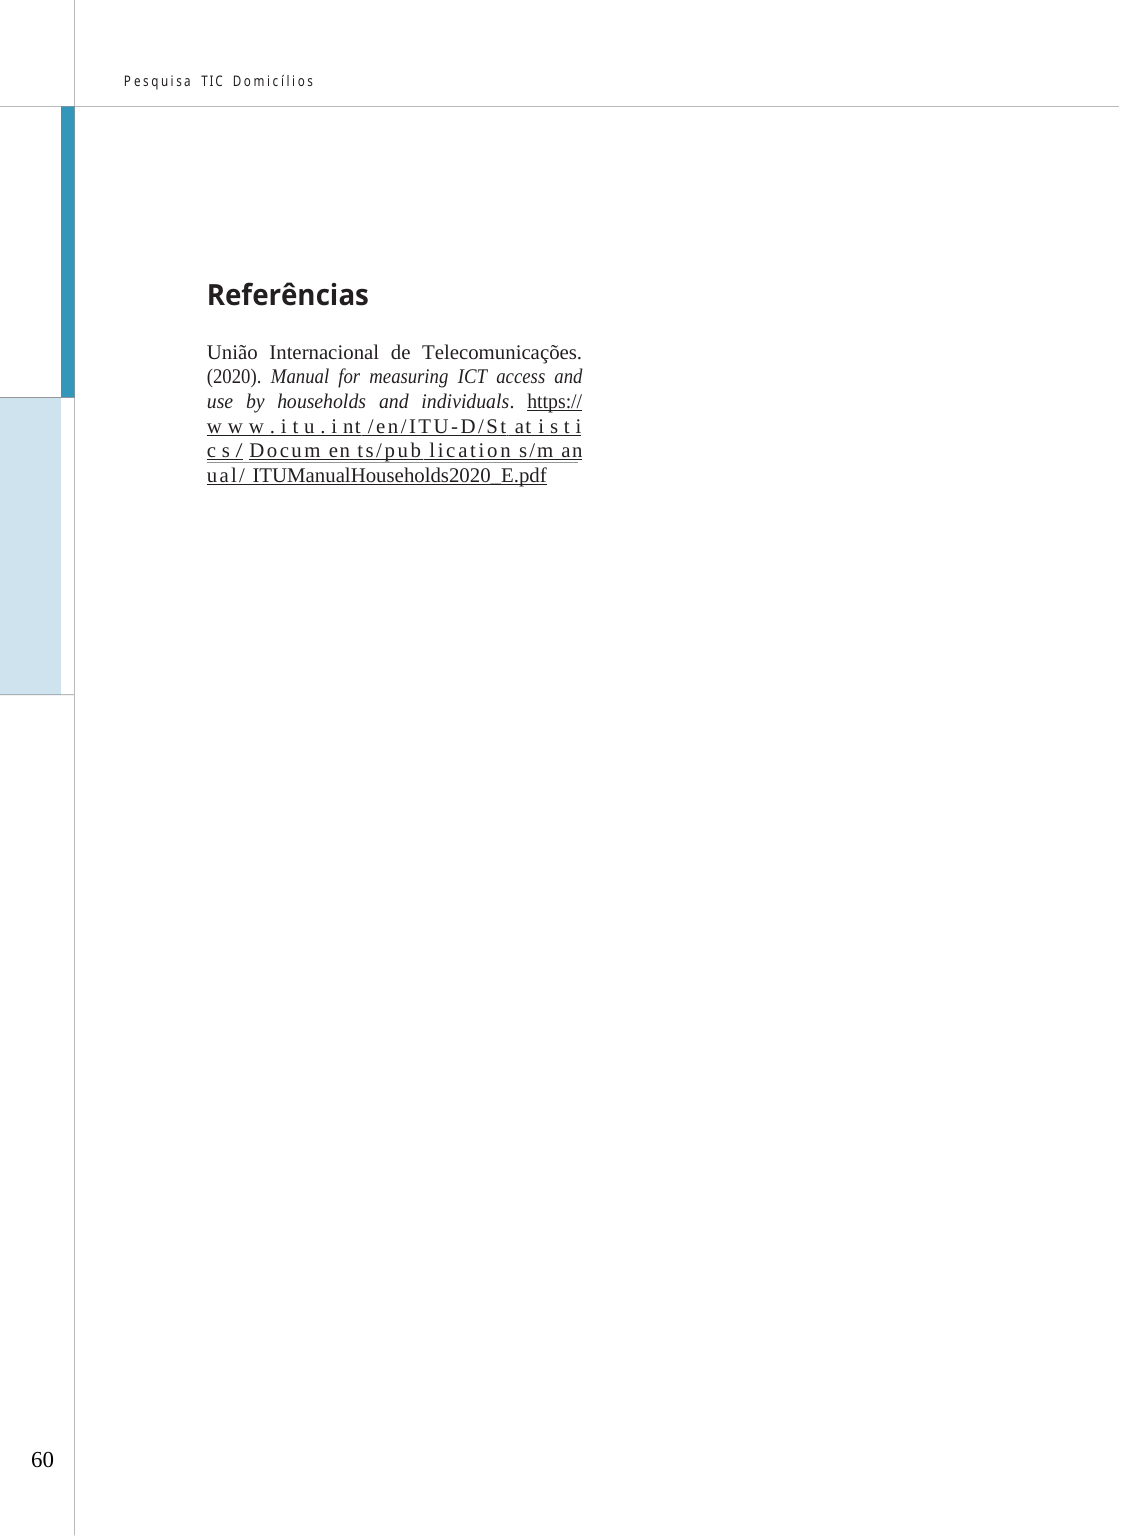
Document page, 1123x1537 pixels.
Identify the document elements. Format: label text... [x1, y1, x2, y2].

text União Internacional de Telecomunicações. (2020). Manual for measuring ICT access and use by households and individuals. https:// w w w . i t u . i nt /en/ITU-D/St at i s t i c s / Docum en ts/pub lication s/m an ual/ ITUManualHouseholds2020_E.pdf [207, 340, 582, 487]
subtitle Referências [207, 274, 1104, 314]
